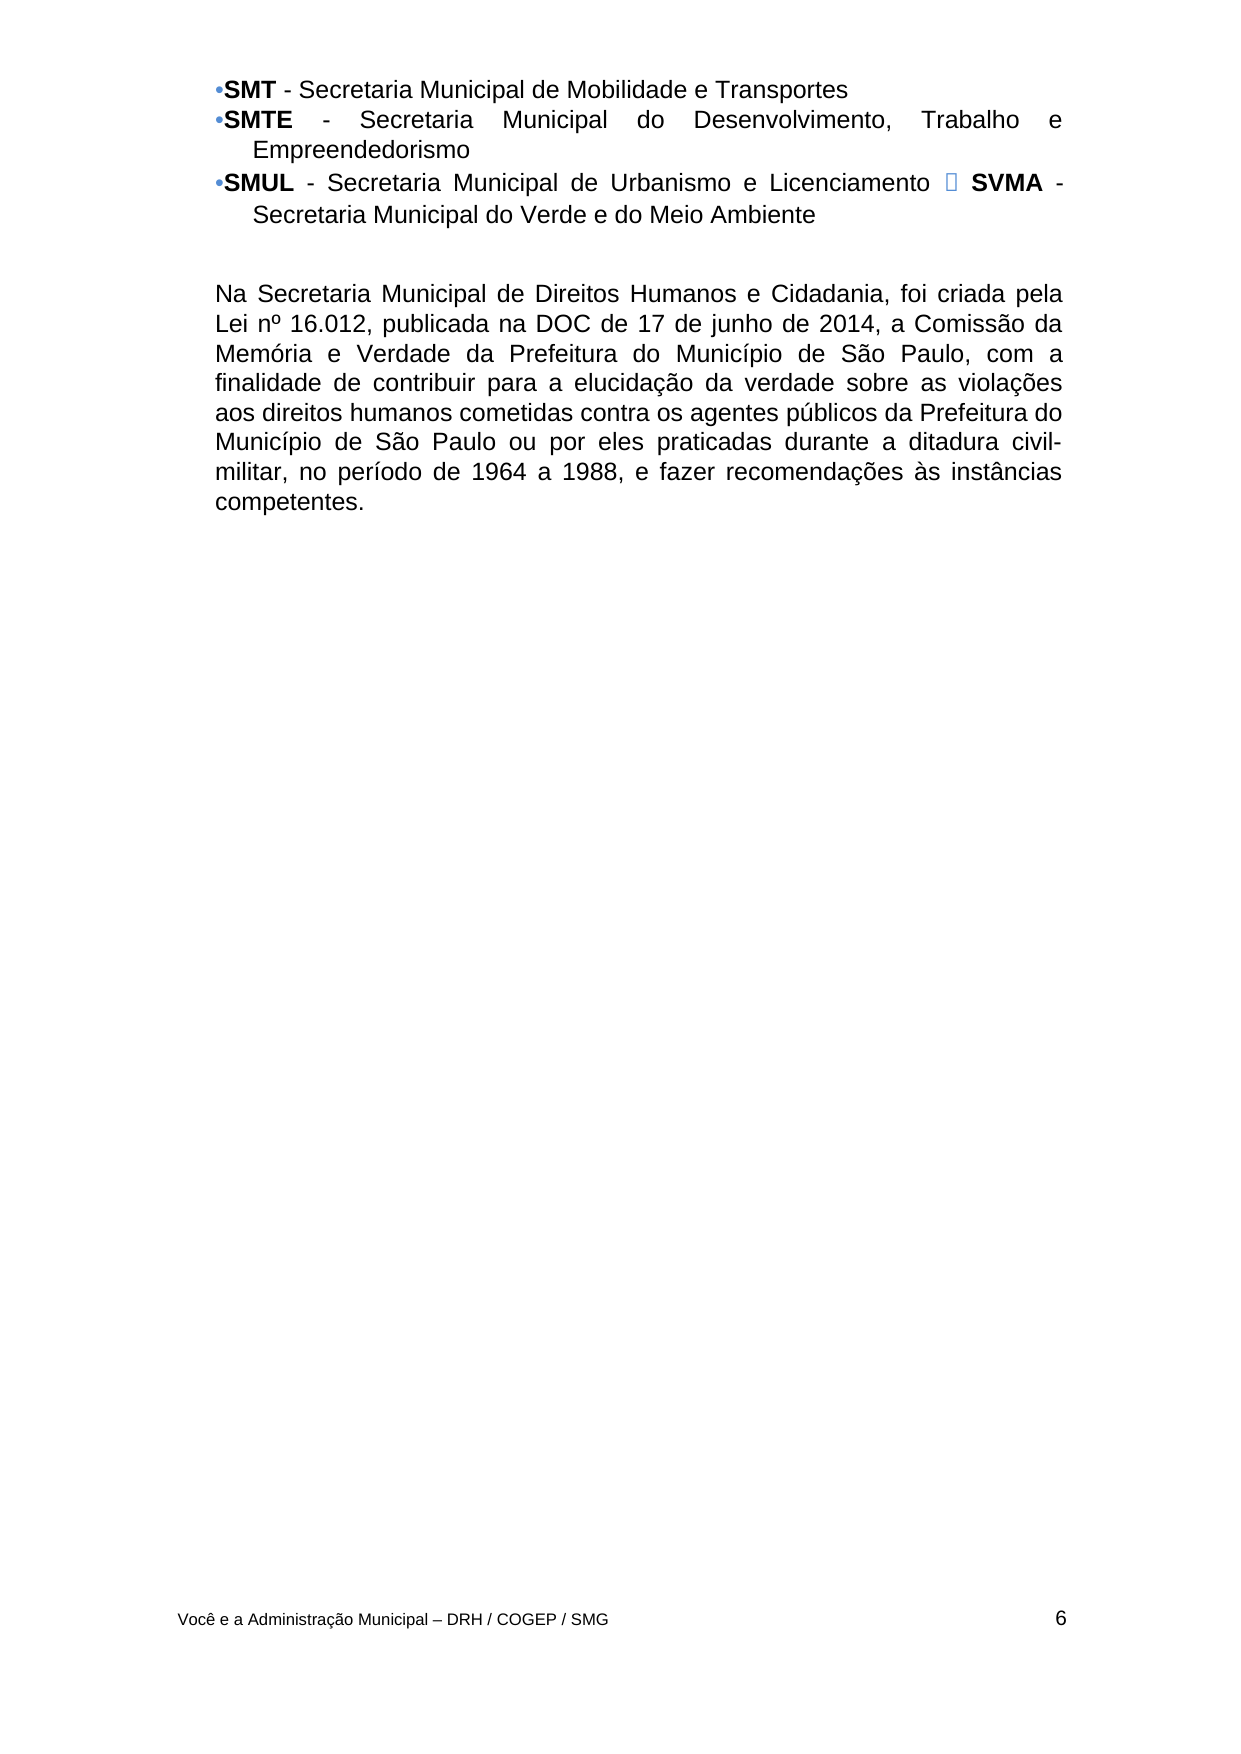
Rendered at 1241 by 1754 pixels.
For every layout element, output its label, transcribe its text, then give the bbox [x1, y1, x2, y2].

list SMT - Secretaria Municipal de Mobilidade e Transportes [140, 75, 1064, 104]
list SMUL - Secretaria Municipal de Urbanismo e Licenciamento  SVMA - Secretaria Municipal do Verde e do Meio Ambiente [140, 165, 1064, 228]
text Na Secretaria Municipal de Direitos Humanos e Cidadania, foi criada pela Lei nº 16.012, publicada na DOC de 17 de junho de 2014, a Comissão da Memória e Verdade da Prefeitura do Município de São Paulo, com a finalidade de contribuir para a elucidação da verdade sobre as violações aos direitos humanos cometidas contra os agentes públicos da Prefeitura do Município de São Paulo ou por eles praticadas durante a ditadura civil-militar, no período de 1964 a 1988, e fazer recomendações às instâncias competentes. [215, 279, 1064, 515]
list SMTE - Secretaria Municipal do Desenvolvimento, Trabalho e Empreendedorismo [140, 105, 1064, 163]
